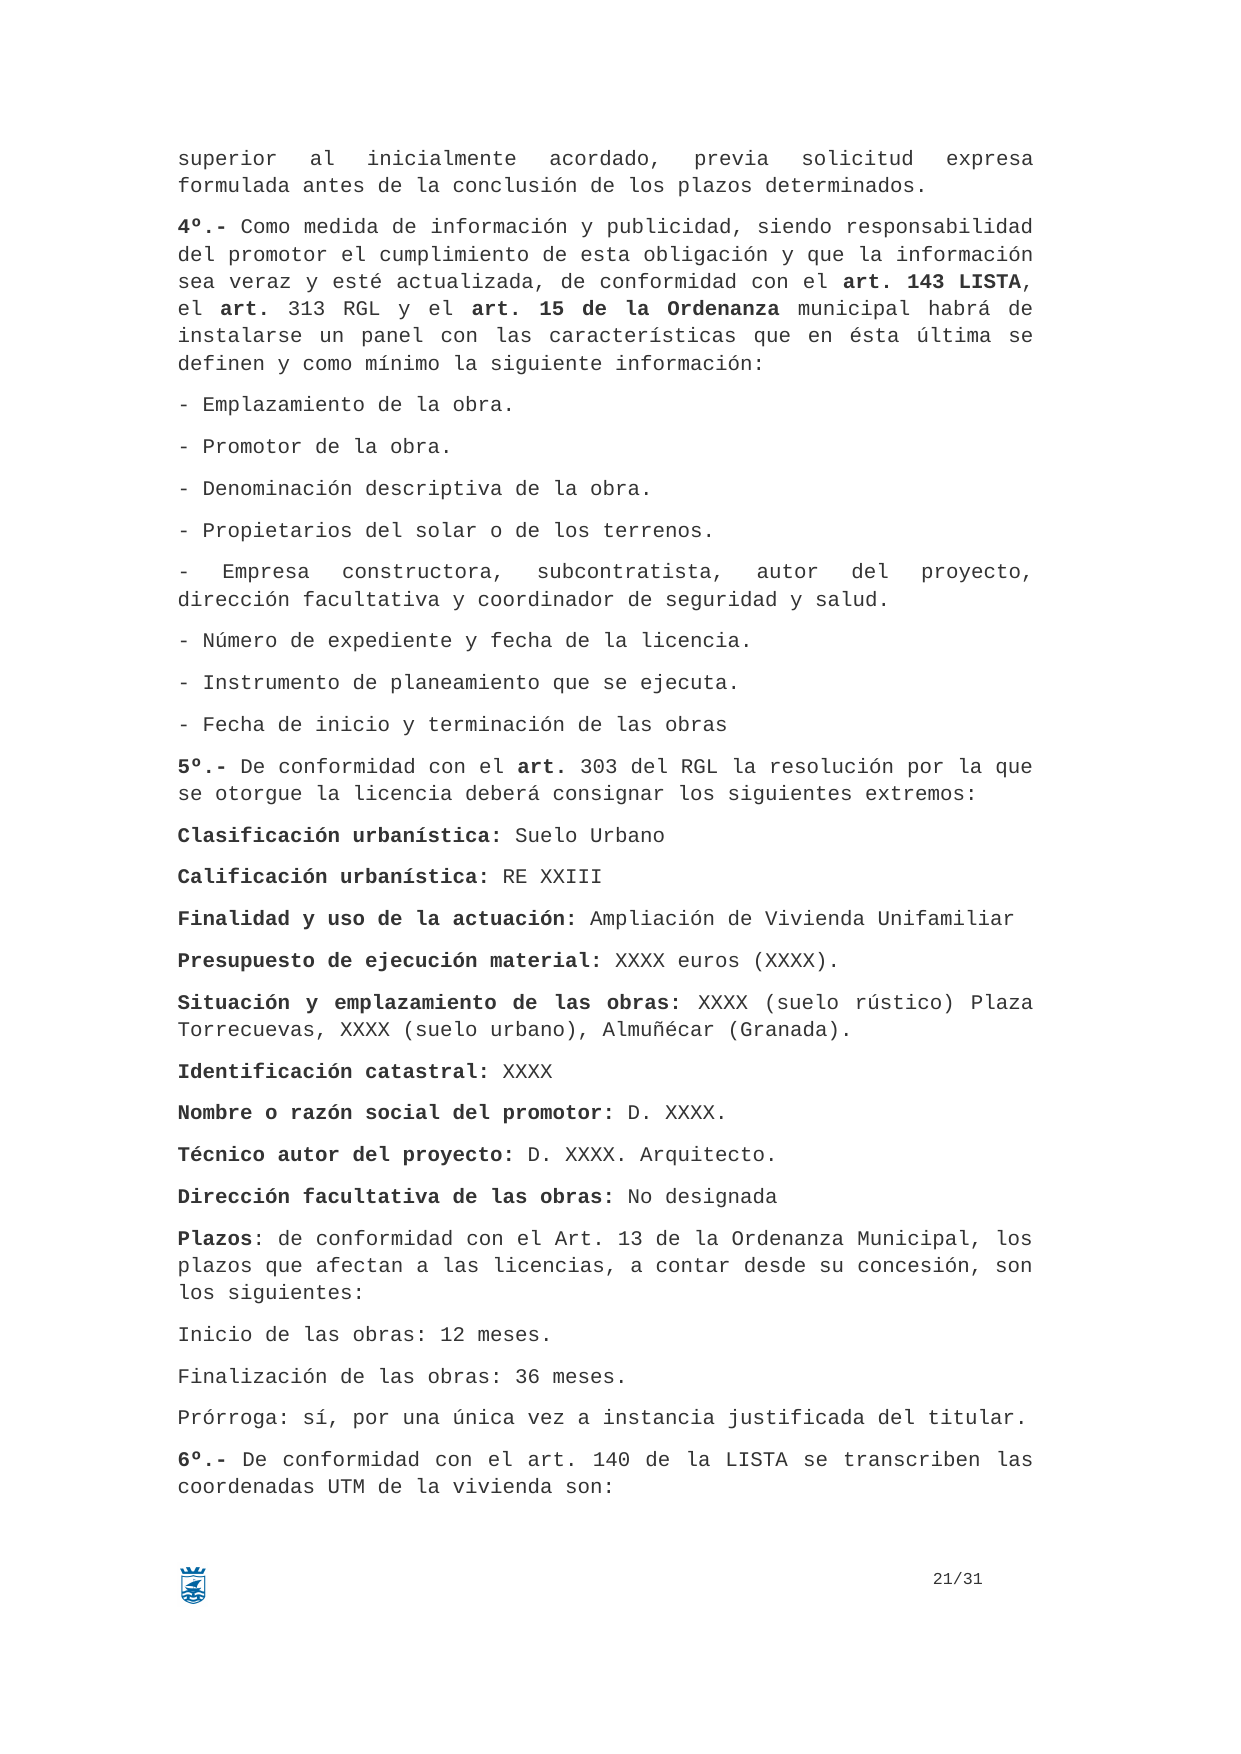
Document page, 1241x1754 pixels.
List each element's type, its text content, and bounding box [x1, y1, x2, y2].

text superior al inicialmente acordado, previa solicitud expresa formulada antes de la conclusión de los plazos determinados. [177, 148, 1033, 198]
text Dirección facultativa de las obras: No designada [177, 1186, 1033, 1209]
text Nombre o razón social del promotor: D. XXXX. [177, 1102, 1033, 1126]
text - Empresa constructora, subcontratista, autor del proyecto, dirección facultativa y coordinador de seguridad y salud. [177, 561, 1033, 612]
text Clasificación urbanística: Suelo Urbano [177, 824, 1033, 848]
text - Emplazamiento de la obra. [177, 394, 1033, 418]
text Plazos: de conformidad con el Art. 13 de la Ordenanza Municipal, los plazos que afectan a las licencias, a contar desde su concesión, son los siguientes: [177, 1228, 1033, 1306]
text 6º.- De conformidad con el art. 140 de la LISTA se transcriben las coordenadas UTM de la vivienda son: [177, 1449, 1033, 1500]
text - Denominación descriptiva de la obra. [177, 478, 1033, 501]
text Calificación urbanística: RE XXIII [177, 866, 1033, 890]
text Identificación catastral: XXXX [177, 1061, 1033, 1084]
text Situación y emplazamiento de las obras: XXXX (suelo rústico) Plaza Torrecuevas, XXXX (suelo urbano), Almuñécar (Granada). [177, 992, 1033, 1042]
text Presupuesto de ejecución material: XXXX euros (XXXX). [177, 950, 1033, 973]
text Inicio de las obras: 12 meses. [177, 1324, 1033, 1347]
text Finalidad y uso de la actuación: Ampliación de Vivienda Unifamiliar [177, 908, 1033, 932]
text - Promotor de la obra. [177, 436, 1033, 460]
text - Fecha de inicio y terminación de las obras [177, 714, 1033, 737]
text - Instrumento de planeamiento que se ejecuta. [177, 672, 1033, 696]
text 4º.- Como medida de información y publicidad, siendo responsabilidad del promotor el cumplimiento de esta obligación y que la información sea veraz y esté actualizada, de conformidad con el art. 143 LISTA, el art. 313 RGL y el art. 15 de la Ordenanza municipal habrá de instalarse un panel con las características que en ésta última se definen y como mínimo la siguiente información: [177, 217, 1033, 376]
text Finalización de las obras: 36 meses. [177, 1366, 1033, 1389]
picture [177, 1562, 208, 1607]
text Prórroga: sí, por una única vez a instancia justificada del titular. [177, 1407, 1033, 1431]
text Técnico autor del proyecto: D. XXXX. Arquitecto. [177, 1144, 1033, 1168]
text - Número de expediente y fecha de la licencia. [177, 630, 1033, 654]
text - Propietarios del solar o de los terrenos. [177, 519, 1033, 543]
text 5º.- De conformidad con el art. 303 del RGL la resolución por la que se otorgue la licencia deberá consignar los siguientes extremos: [177, 756, 1033, 806]
